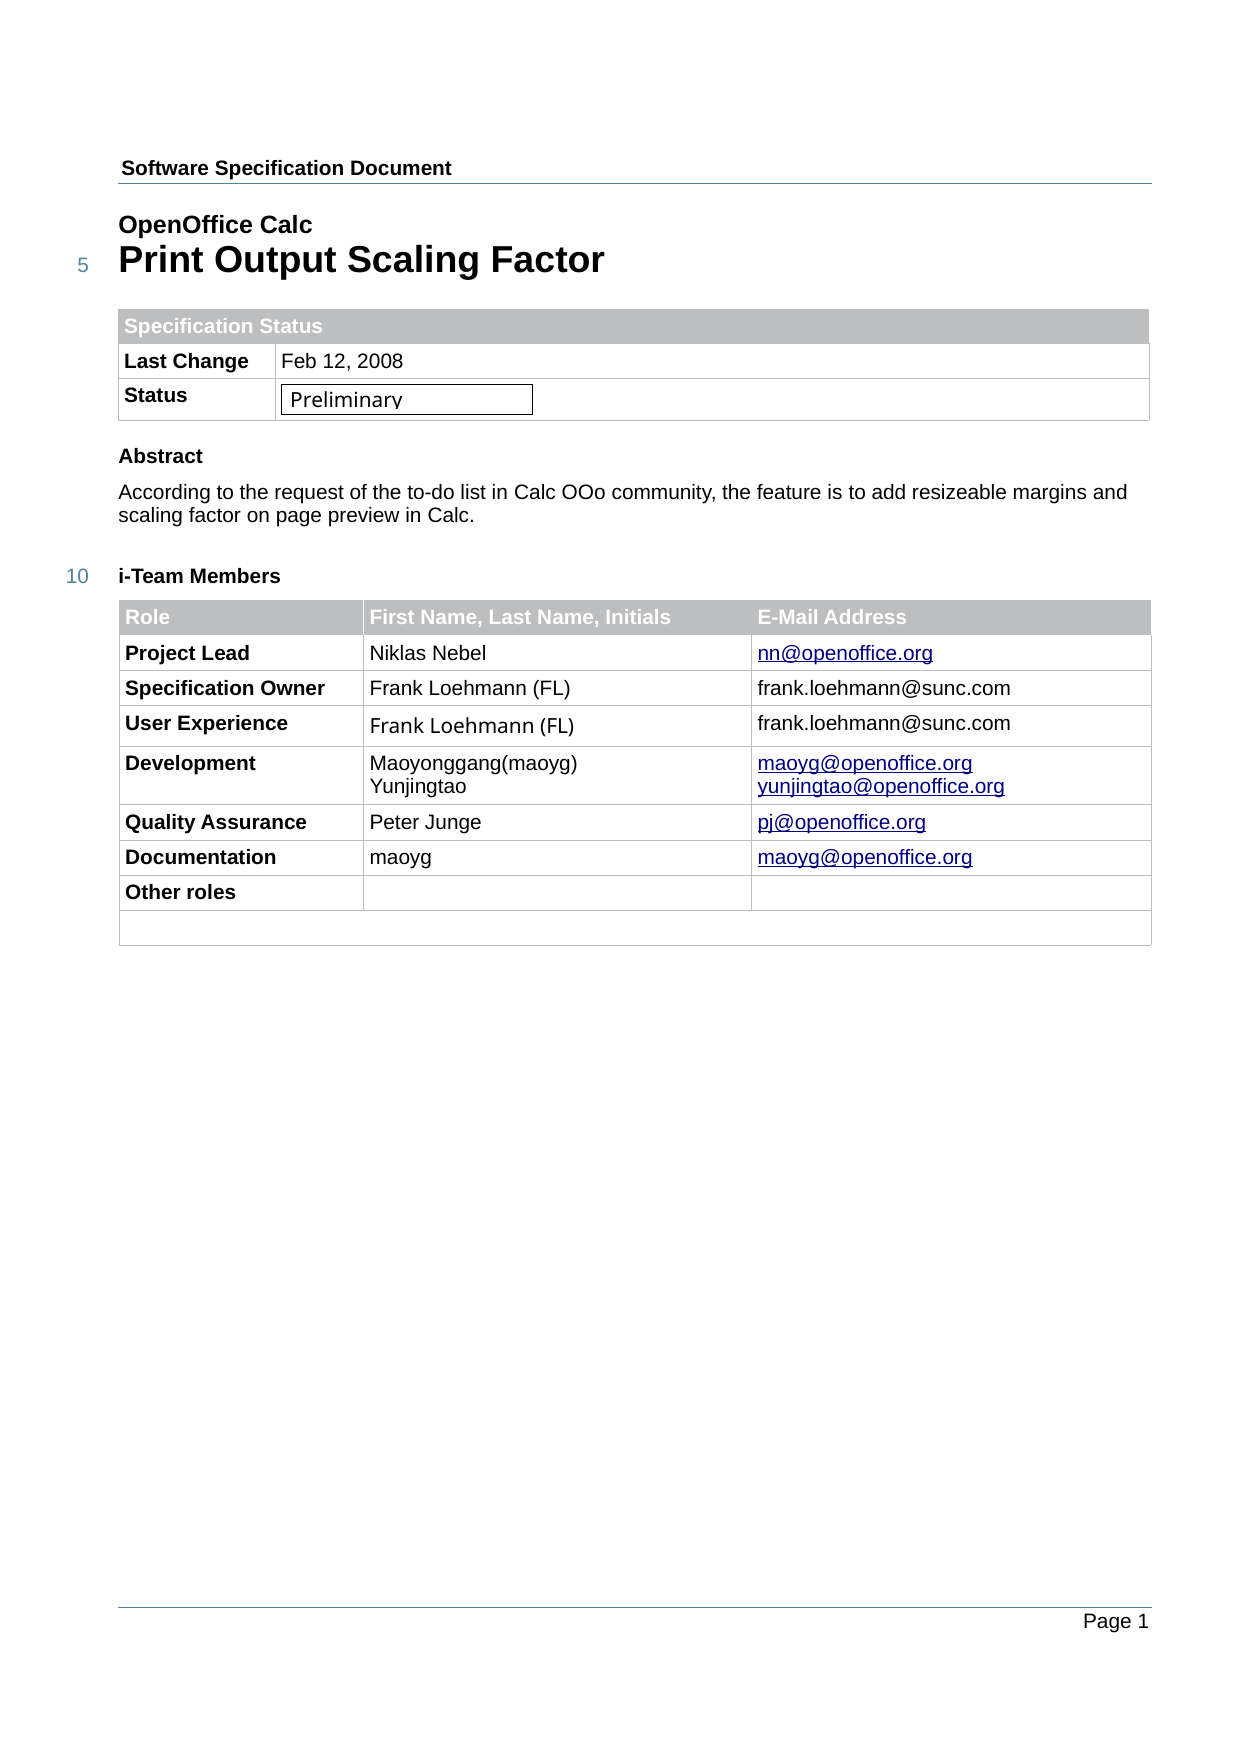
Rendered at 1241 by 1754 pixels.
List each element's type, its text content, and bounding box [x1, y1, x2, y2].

table_cell Frank Loehmann (FL) [364, 706, 751, 746]
table_cell Niklas Nebel [364, 635, 751, 670]
table_cell Feb 12, 2008 [276, 344, 1149, 378]
table_cell User Experience [120, 706, 363, 746]
table_header E-Mail Address [751, 600, 1151, 635]
subtitle Abstract [118, 444, 1152, 468]
table_cell Maoyonggang(maoyg) Yunjingtao [364, 747, 751, 804]
table_cell <State reason here, if one role is not represented in i-Team.> [120, 911, 1151, 945]
table_cell Specification Owner [120, 671, 363, 705]
table_cell Project Lead [120, 635, 363, 670]
text According to the request of the to-do list in Calc OOo community, the feature is to add resizeable margins and scaling factor on page preview in Calc. [118, 480, 1152, 527]
table_cell frank.loehmann@sunc.com [752, 706, 1151, 746]
text Print Output Scaling Factor [118, 239, 1152, 281]
table_cell Last Change [119, 344, 275, 378]
table_cell <User@openoffice.org> [752, 876, 1151, 910]
table_cell Peter Junge [364, 805, 751, 839]
table_cell <First Name, Last Name (Initials)> [364, 876, 751, 910]
table_cell frank.loehmann@sunc.com [752, 671, 1151, 705]
table_cell Development [120, 747, 363, 804]
table_cell Quality Assurance [120, 805, 363, 839]
table_header First Name, Last Name, Initials [364, 600, 751, 635]
table_cell Frank Loehmann (FL) [364, 671, 751, 705]
text Software Specification Document [118, 154, 1152, 183]
table_cell Other roles [120, 876, 363, 910]
table_cell Documentation [120, 841, 363, 875]
table_cell pj@openoffice.org [752, 805, 1151, 839]
table_cell maoyg [364, 841, 751, 875]
text OpenOffice Calc [118, 211, 1152, 239]
table_cell nn@openoffice.org [752, 635, 1151, 670]
table_cell maoyg@openoffice.org yunjingtao@openoffice.org [752, 747, 1151, 804]
table_cell maoyg@openoffice.org [752, 841, 1151, 875]
table_header Specification Status [118, 309, 1149, 343]
table_header Role [119, 600, 363, 635]
table_cell PRELIMINARY status is the initial conception of a specification. STANDARD A specification with status Standard is considered to be stable and has the approval of the i-Team. OBSOLETE An Obsolete specification is a specification that has been identified unnecessary. For example due to; technology changes or changes in other standards or specifications. [276, 379, 1149, 419]
subtitle i-Team Members [118, 564, 1152, 587]
table_cell Status [119, 379, 275, 419]
